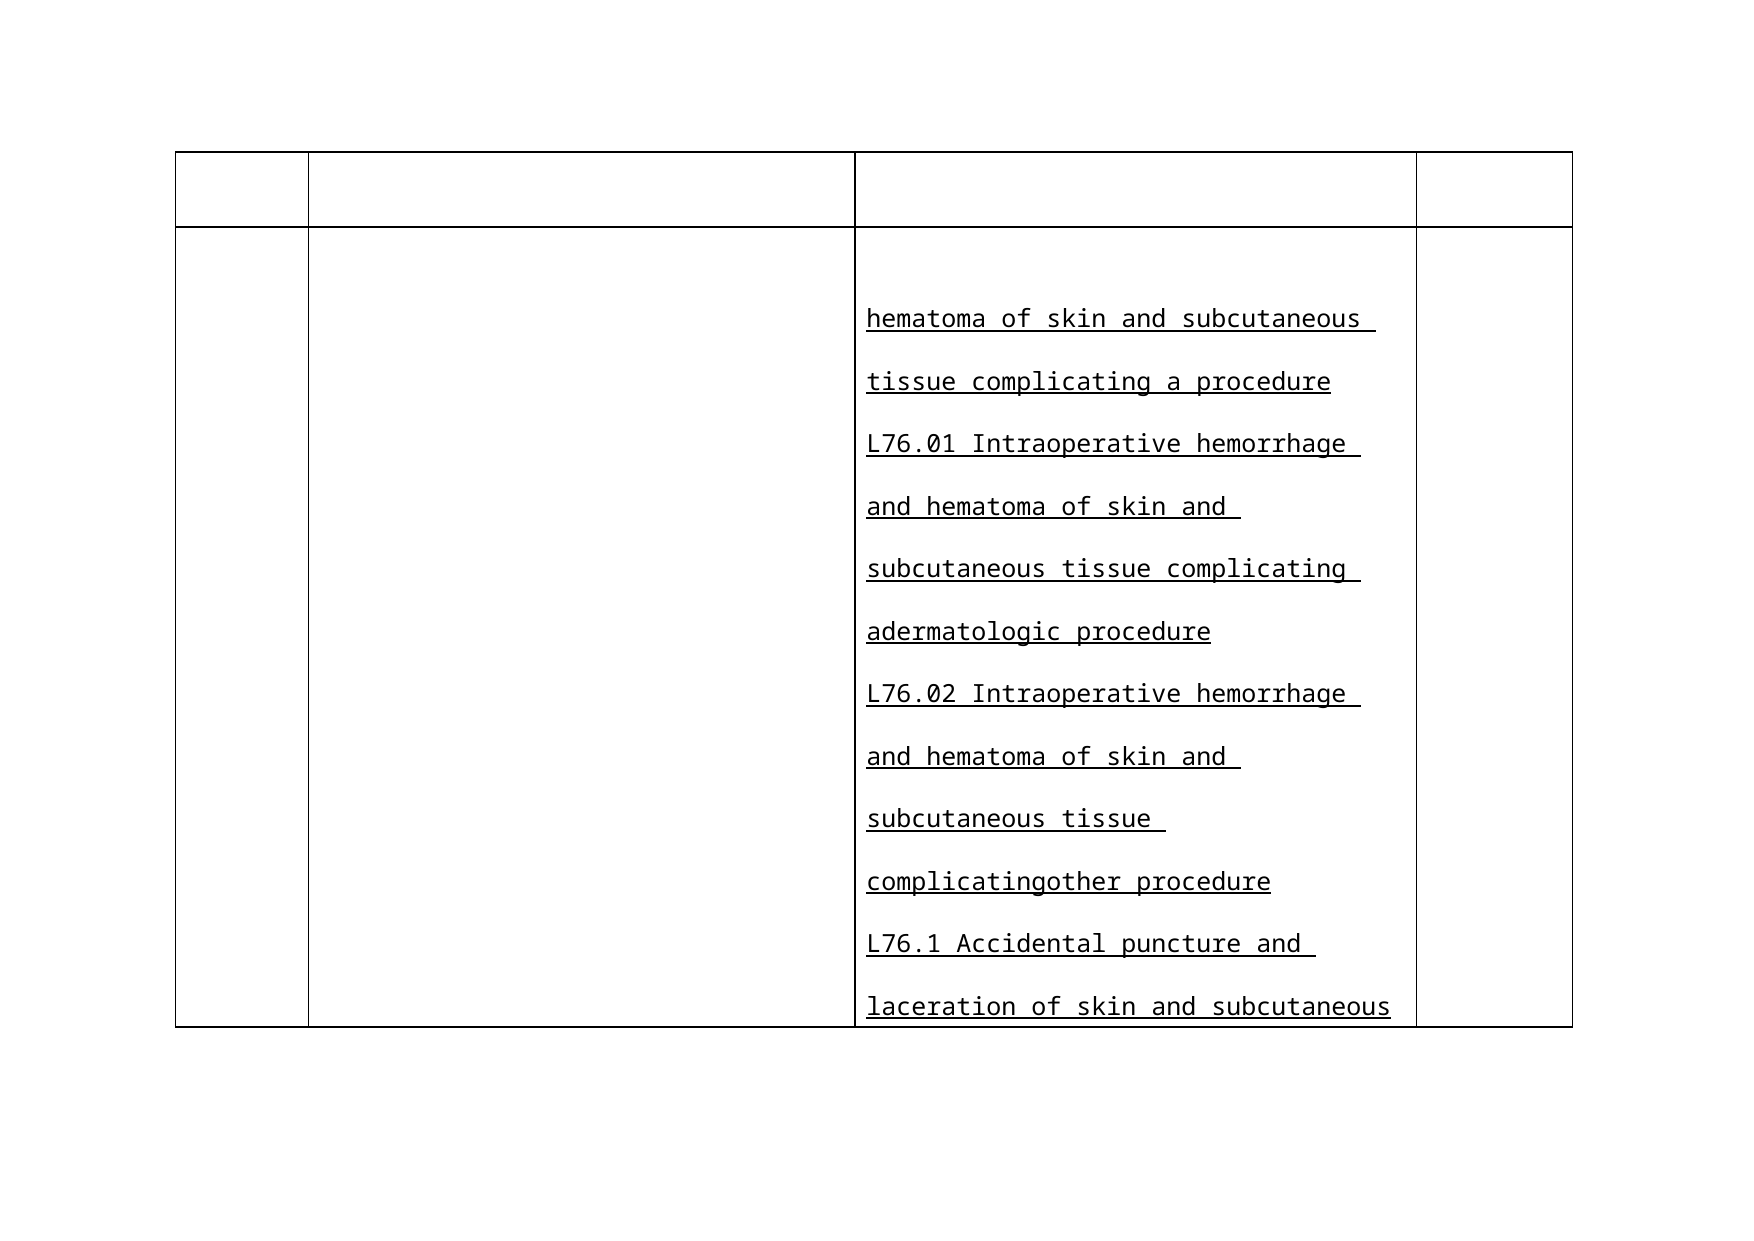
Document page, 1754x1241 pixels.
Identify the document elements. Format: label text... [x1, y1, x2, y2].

table_cell 二、代碼新增、刪除及合併(Additions、Deletions and Combinations) (一) L76 Intraoperative and postprocedural complications of skin and subcutaneous tissue 新增第4位碼表示併發症的類型，包括手術中或手術後之出血等，而第5位碼則表示手術的類型，區分手術是皮膚科處置或其他處置。 [309, 228, 854, 1026]
table_header [176, 153, 308, 226]
table_cell 二、代碼新增、刪除及合併(Additions、Deletions and Combinations) (一) L76 Intraoperative and postprocedural complications of skin and subcutaneous tissue （手術中和處置後皮膚及皮下組織併發症）新增第4位碼表示併發症的類型，包括手術中或手術後之出血等，而第5位碼則表示手術的類型，區分手術是皮膚科處置或其他處置。 L76 Intraoperative and postprocedural complications of skin and subcutaneous tissue L76.0 Intraoperative hemorrhage and hematoma of skin and subcutaneous tissue complicating a procedure L76.01 Intraoperative hemorrhage and hematoma of skin and subcutaneous tissue complicating adermatologic procedure L76.02 Intraoperative hemorrhage and hematoma of skin and subcutaneous tissue complicatingother procedure L76.1 Accidental puncture and laceration of skin and subcutaneous tissue during a procedure L76.11 Accidental puncture and laceration of skin and subcutaneous tissue during a dermatologicprocedure L76.12 Accidental puncture and laceration of skin and subcutaneous tissue during other procedure [856, 228, 1416, 1026]
table_cell 文字修訂 [1417, 228, 1572, 1026]
table_header [1417, 153, 1572, 226]
table_cell 第十六章/第一節/P.133 [176, 228, 308, 1026]
table_header [856, 153, 1416, 226]
table_header [309, 153, 854, 226]
